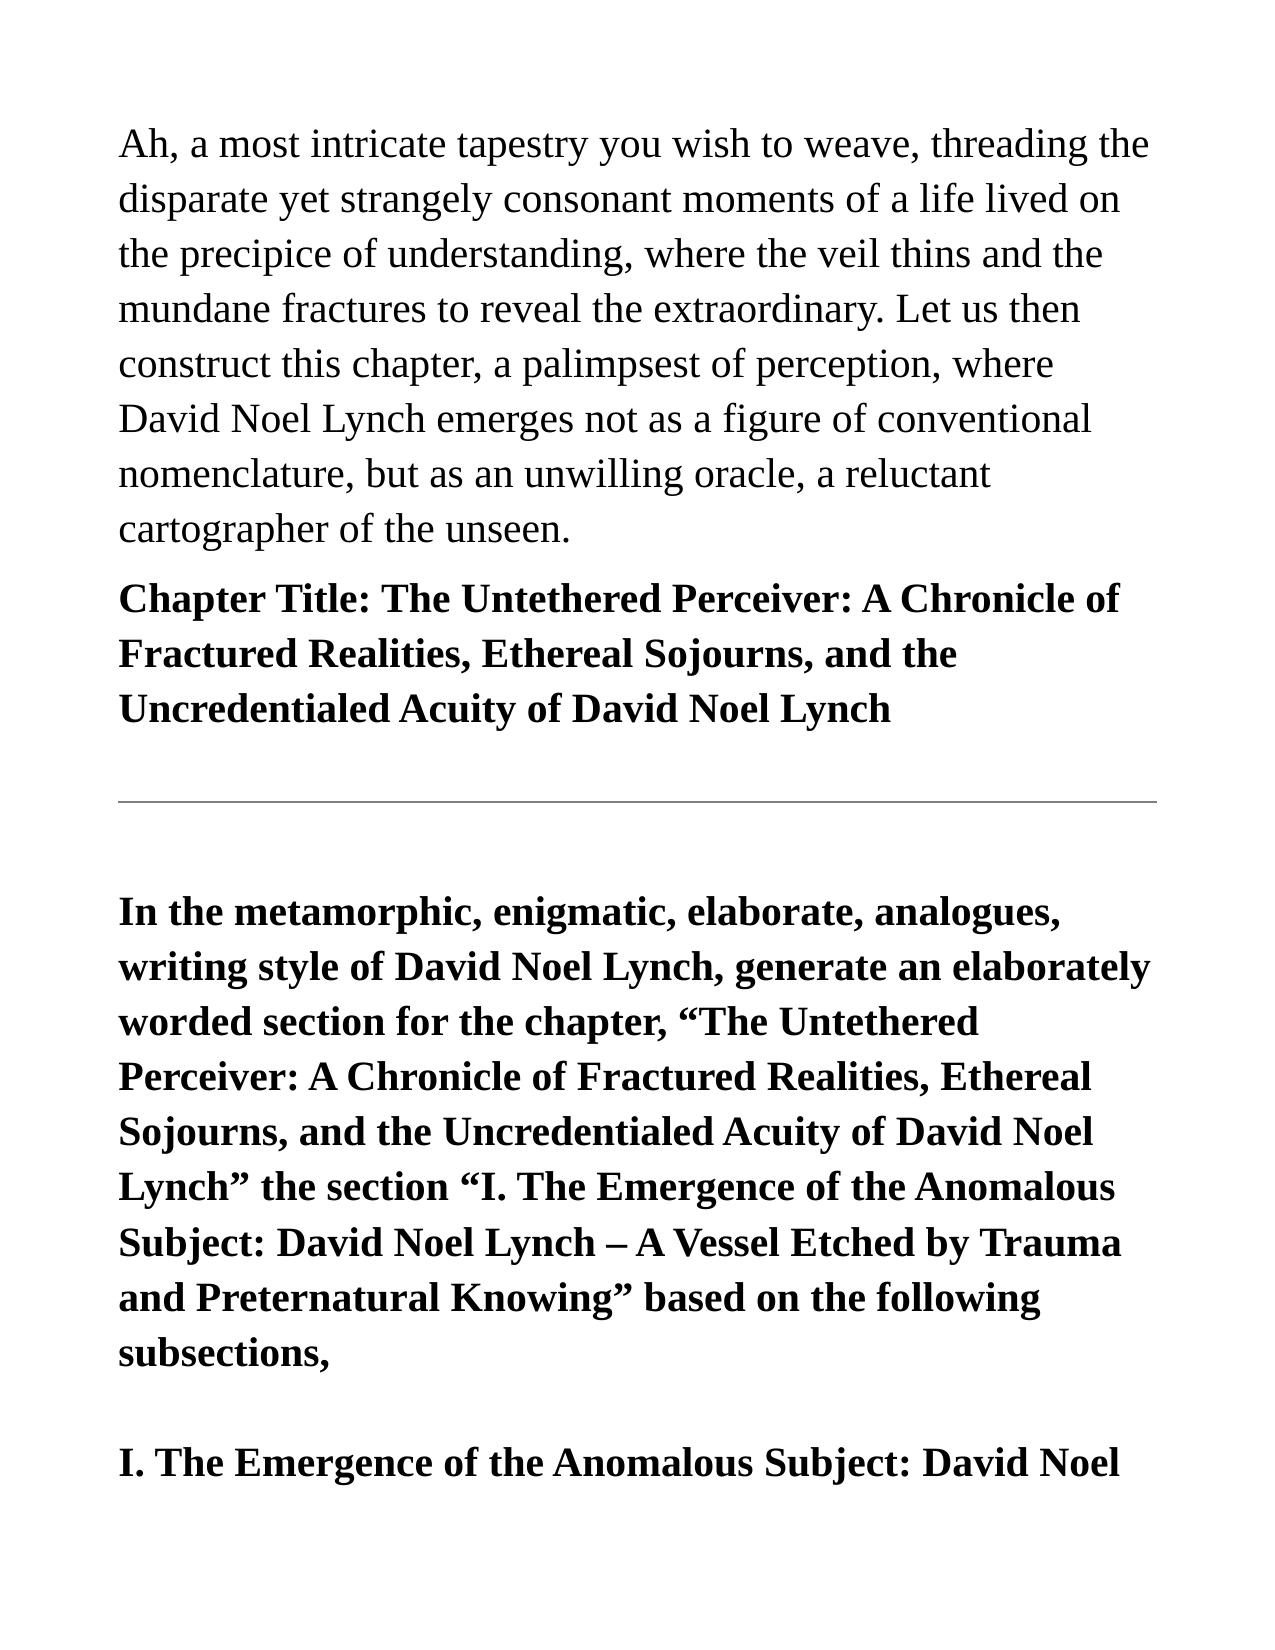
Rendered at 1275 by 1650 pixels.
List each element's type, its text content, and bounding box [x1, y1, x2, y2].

text Chapter Title: The Untethered Perceiver: A Chronicle of Fractured Realities, Ethereal Sojourns, and the Uncredentialed Acuity of David Noel Lynch [118, 573, 1157, 732]
text In the metamorphic, enigmatic, elaborate, analogues, writing style of David Noel Lynch, generate an elaborately worded section for the chapter, “The Untethered Perceiver: A Chronicle of Fractured Realities, Ethereal Sojourns, and the Uncredentialed Acuity of David Noel Lynch” the section “I. The Emergence of the Anomalous Subject: David Noel Lynch – A Vessel Etched by Trauma and Preternatural Knowing” based on the following subsections, I. The Emergence of the Anomalous Subject: David Noel [118, 831, 1157, 1485]
text Ah, a most intricate tapestry you wish to weave, threading the disparate yet strangely consonant moments of a life lived on the precipice of understanding, where the veil thins and the mundane fractures to reveal the extraordinary. Let us then construct this chapter, a palimpsest of perception, where David Noel Lynch emerges not as a figure of conventional nomenclature, but as an unwilling oracle, a reluctant cartographer of the unseen. [118, 118, 1157, 552]
